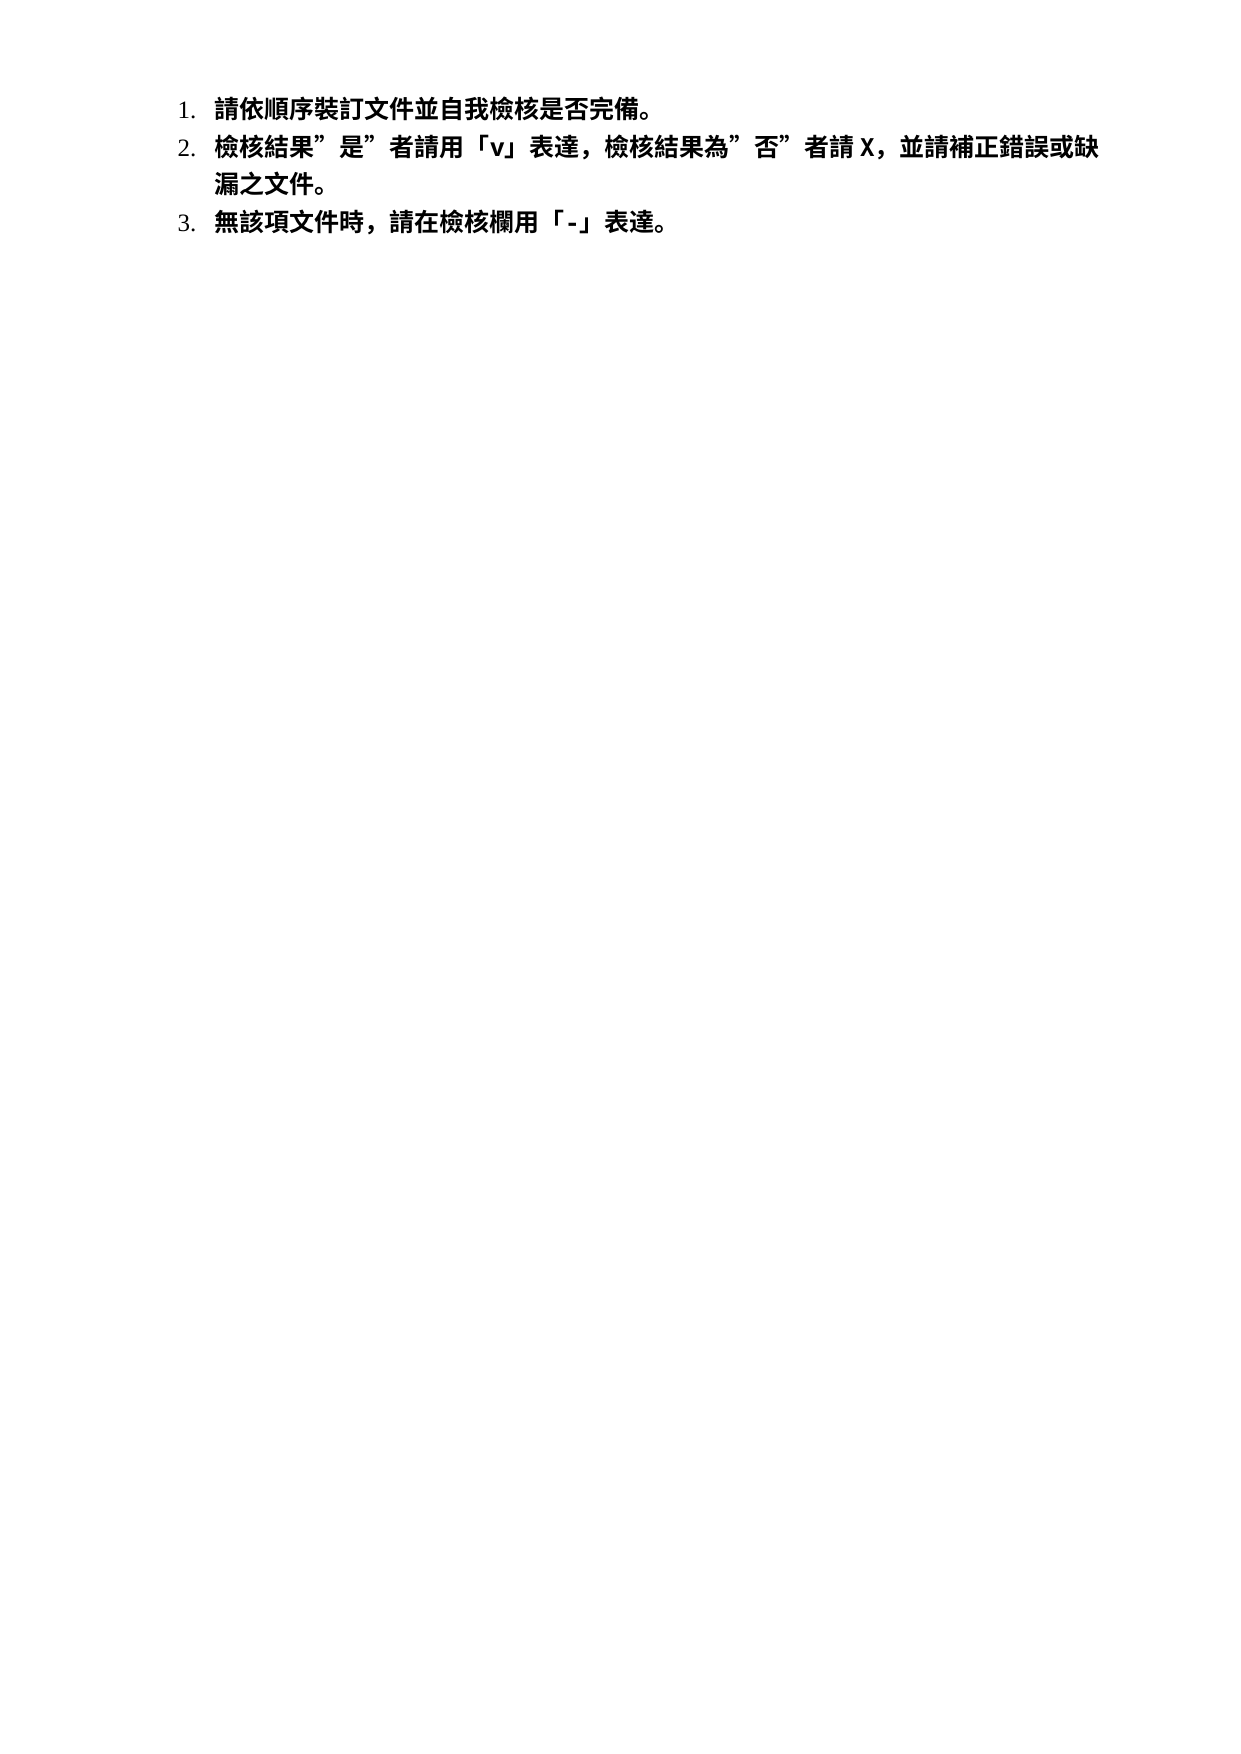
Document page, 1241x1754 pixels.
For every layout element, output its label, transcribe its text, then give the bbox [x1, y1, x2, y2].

list 請依順序裝訂文件並自我檢核是否完備。 [177, 89, 1107, 126]
list 檢核結果”是”者請用「v」表達，檢核結果為”否”者請X，並請補正錯誤或缺漏之文件。 [177, 126, 1107, 201]
list 無該項文件時，請在檢核欄用「-」表達。 [177, 201, 1107, 239]
